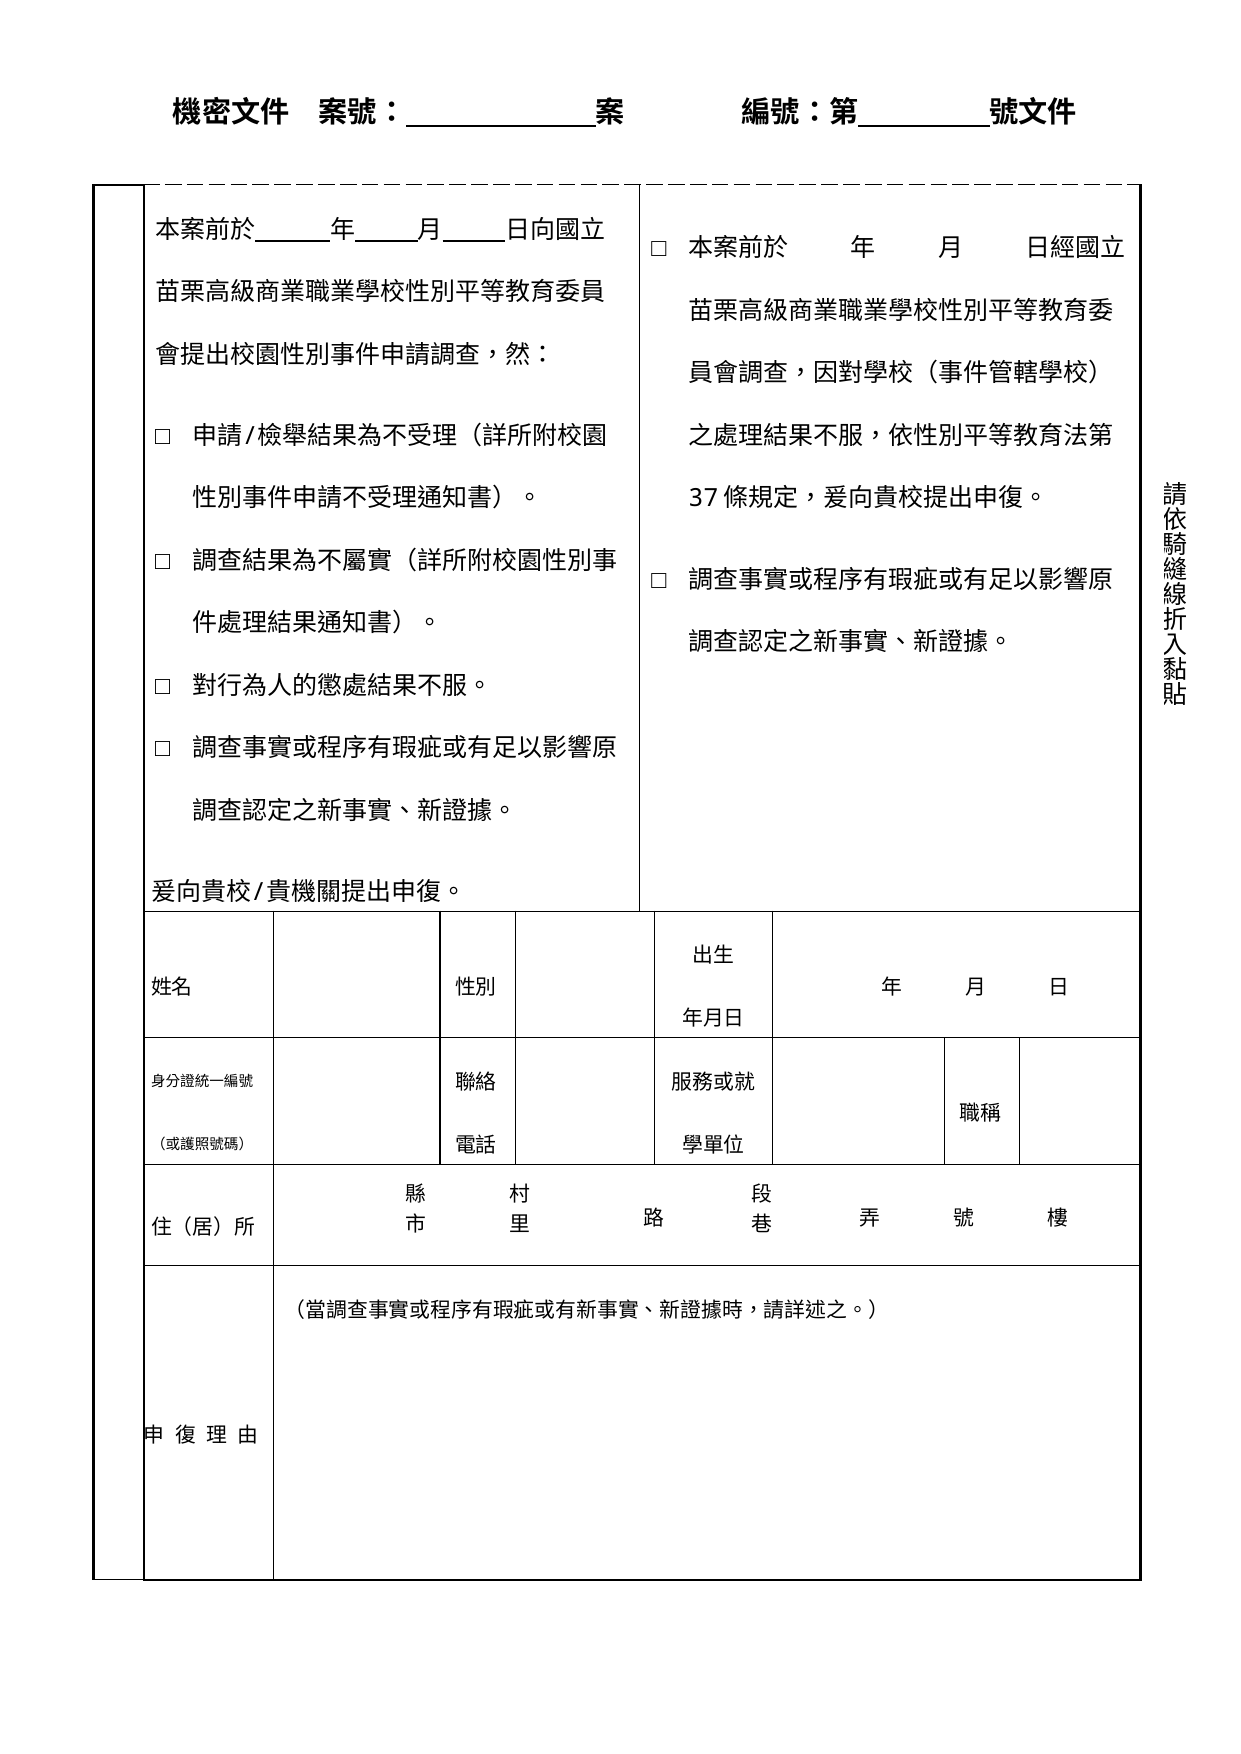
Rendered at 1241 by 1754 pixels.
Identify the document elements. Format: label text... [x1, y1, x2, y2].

table_cell [274, 1038, 439, 1164]
table_cell 申復事由 [95, 186, 143, 1579]
table_cell 職稱 [945, 1038, 1019, 1164]
table_cell 年 月 日 [773, 912, 1139, 1037]
table_cell 性別 [441, 912, 515, 1037]
table_cell 縣市 村里 路 段巷 弄 號 樓 [274, 1165, 1139, 1265]
table_cell [516, 912, 654, 1037]
table_cell [1142, 184, 1146, 911]
table_cell [1142, 1037, 1146, 1164]
table_cell 本案前於 年 月 日經國立苗栗高級商業職業學校性別平等教育委員會調查，因對學校（事件管轄學校）之處理結果不服，依性別平等教育法第37條規定，爰向貴校提出申復。 調查事實或程序有瑕疵或有足以影響原調查認定之新事實、新證據。 [1157, 481, 1201, 730]
table_cell 服務或就學單位 [655, 1038, 772, 1164]
table_cell [1142, 1265, 1146, 1579]
table_cell 出生 年月日 [655, 912, 772, 1037]
table_cell [773, 1038, 944, 1164]
table_cell 申 復 理 由 [145, 1266, 273, 1579]
table_cell [1020, 1038, 1139, 1164]
table_cell 姓名 [145, 912, 273, 1037]
table_cell [1142, 1164, 1146, 1265]
table_cell （當調查事實或程序有瑕疵或有新事實、新證據時，請詳述之。） [274, 1266, 1139, 1579]
table_cell 本案前於 年 月 日向國立苗栗高級商業職業學校性別平等教育委員會提出校園性別事件申請調查，然： 申請/檢舉結果為不受理（詳所附校園性別事件申請不受理通知書）。 調查結果為不屬實（詳所附校園性別事件處理結果通知書）。 對行為人的懲處結果不服。 調查事實或程序有瑕疵或有足以影響原調查認定之新事實、新證據。 爰向貴校/貴機關提出申復。 [145, 184, 639, 911]
table_cell 住（居）所 [145, 1165, 273, 1265]
table_cell [516, 1038, 654, 1164]
table_cell 身分證統一編號（或護照號碼） [145, 1038, 273, 1164]
table_cell 聯絡電話 [441, 1038, 515, 1164]
table_cell 本案前於 年 月 日經國立苗栗高級商業職業學校性別平等教育委員會調查，因對學校（事件管轄學校）之處理結果不服，依性別平等教育法第37條規定，爰向貴校提出申復。 調查事實或程序有瑕疵或有足以影響原調查認定之新事實、新證據。 [640, 184, 1139, 911]
table_cell [274, 912, 439, 1037]
table_cell [1142, 911, 1146, 1037]
